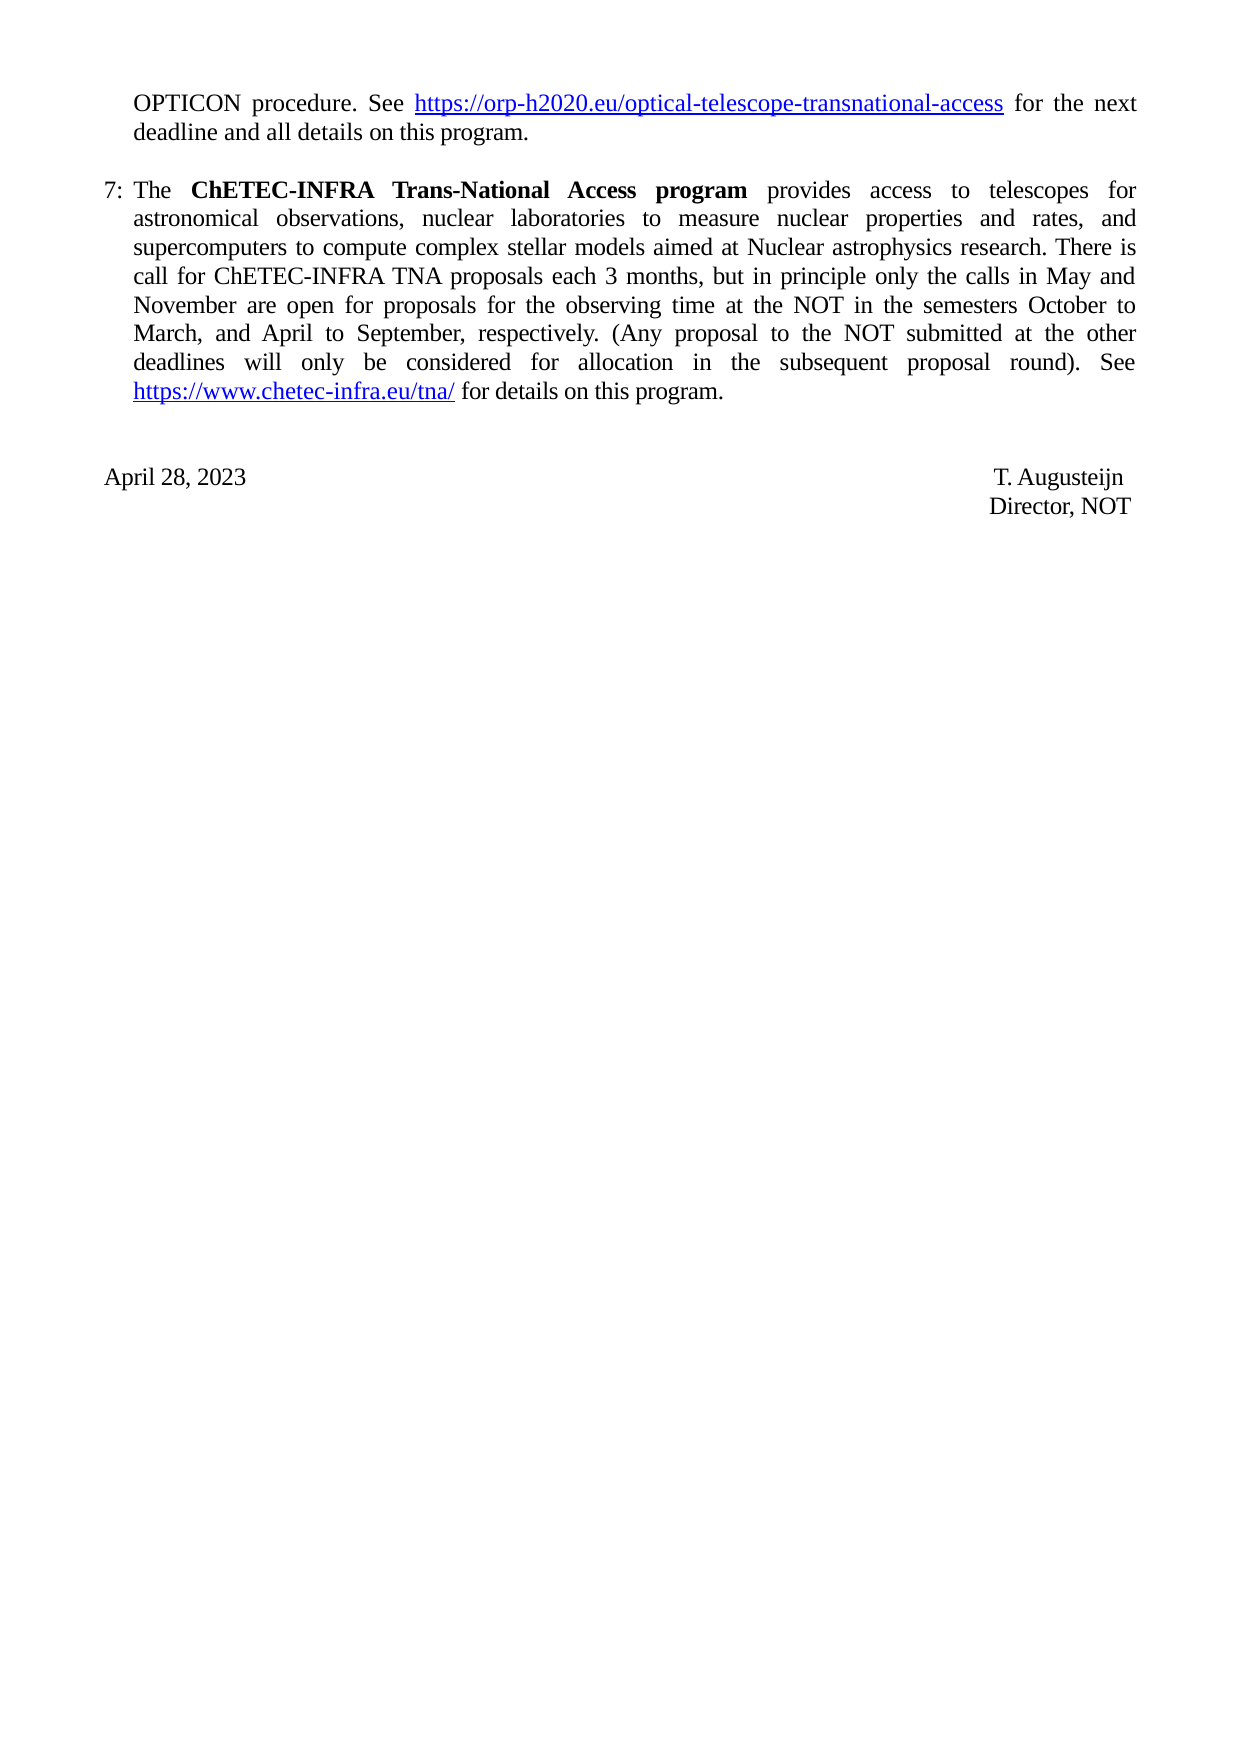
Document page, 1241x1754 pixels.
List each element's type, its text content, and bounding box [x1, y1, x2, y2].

subtitle Director, NOT [103, 491, 1137, 520]
text 7: The ChETEC-INFRA Trans-National Access program provides access to telescopes for astronomical observations, nuclear laboratories to measure nuclear properties and rates, and supercomputers to compute complex stellar models aimed at Nuclear astrophysics research. There is call for ChETEC-INFRA TNA proposals each 3 months, but in principle only the calls in May and November are open for proposals for the observing time at the NOT in the semesters October to March, and April to September, respectively. (Any proposal to the NOT submitted at the other deadlines will only be considered for allocation in the subsequent proposal round). See https://www.chetec-infra.eu/tna/ for details on this program. [103, 175, 1137, 405]
text OPTICON procedure. See https://orp-h2020.eu/optical-telescope-transnational-access for the next deadline and all details on this program. [103, 88, 1137, 146]
subtitle April 28, 2023 T. Augusteijn [103, 462, 1137, 491]
